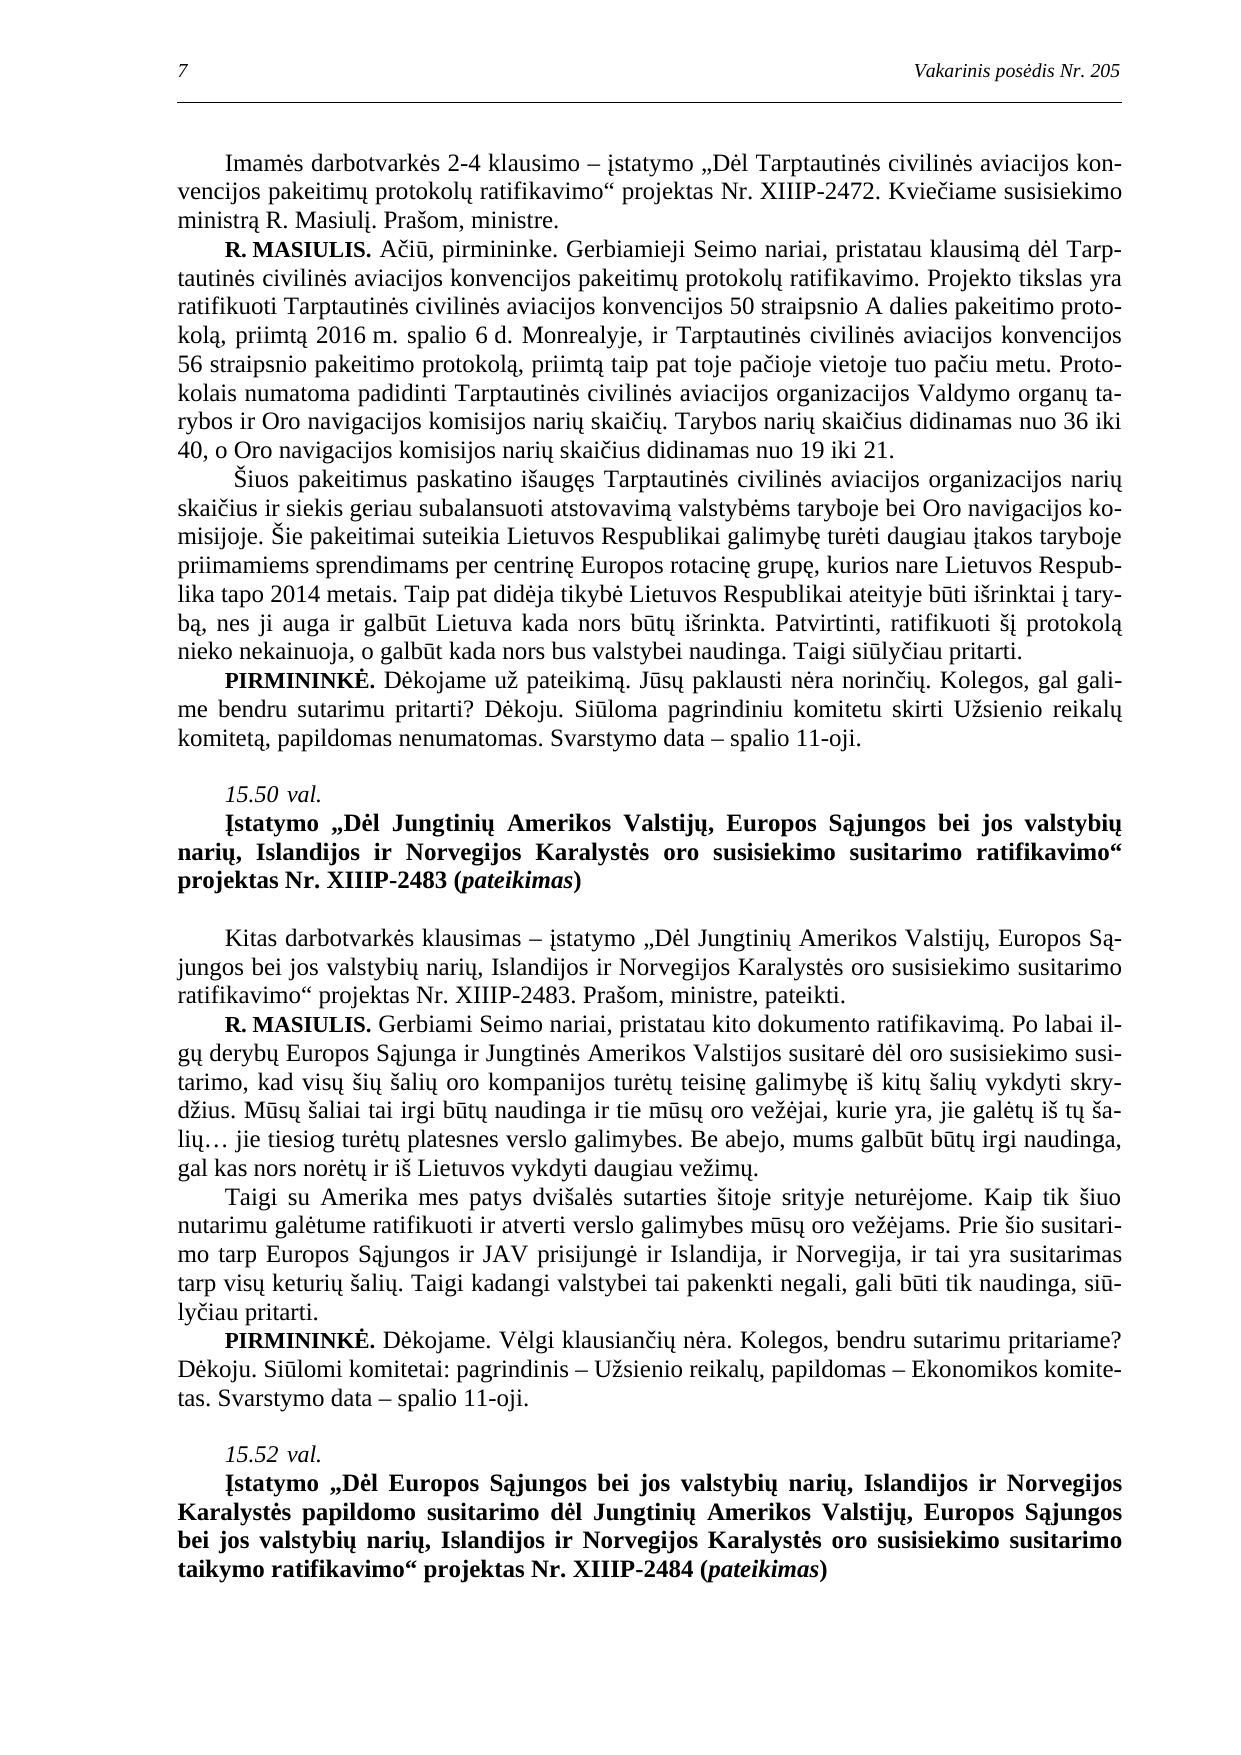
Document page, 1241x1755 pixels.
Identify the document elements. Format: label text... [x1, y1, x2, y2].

text Ki­tas dar­bo­tvarkės klau­si­mas – įsta­ty­mo „Dėl Jung­ti­nių Ame­ri­kos Vals­ti­jų, Eu­ro­pos Są­jun­gos bei jos vals­ty­bių na­rių, Is­lan­di­jos ir Nor­ve­gi­jos Ka­ra­lys­tės oro su­si­sie­ki­mo su­si­ta­ri­mo ra­ti­fi­ka­vi­mo“ pro­jek­tas Nr. XIIIP-2483. Pra­šom, mi­nist­re, pa­teik­ti. [177, 923, 1122, 1009]
text PIRMININKĖ. Dė­ko­ja­me už pa­tei­ki­mą. Jū­sų pa­klaus­ti nė­ra no­rin­čių. Ko­le­gos, gal ga­li­me ben­dru su­ta­ri­mu pri­tar­ti? Dė­ko­ju. Siū­lo­ma pa­grin­di­niu ko­mi­te­tu skir­ti Už­sie­nio rei­ka­lų ko­mi­te­tą, pa­pil­do­mas ne­nu­ma­to­mas. Svars­ty­mo da­ta – spa­lio 11-oji. [177, 665, 1122, 751]
text 15.50 val. [224, 780, 1122, 808]
text Ima­mės dar­bo­tvarkės 2-4 klau­si­mo – įsta­ty­mo „Dėl Tarp­tau­ti­nės ci­vi­li­nės avia­ci­jos kon­ven­ci­jos pa­kei­ti­mų pro­to­ko­lų ra­ti­fi­ka­vi­mo“ pro­jek­tas Nr. XIIIP-2472. Kvie­čia­me su­si­sie­ki­mo mi­nist­rą R. Ma­siu­lį. Pra­šom, mi­nist­re. [177, 148, 1122, 234]
text R. MASIULIS. Ger­bia­mi Sei­mo na­riai, pri­sta­tau ki­to do­ku­men­to ra­ti­fi­ka­vi­mą. Po la­bai il­gų de­ry­bų Eu­ro­pos Są­jun­ga ir Jung­ti­nės Ame­ri­kos Vals­ti­jos su­si­ta­rė dėl oro su­si­sie­ki­mo su­si­ta­ri­mo, kad vi­sų šių ša­lių oro kom­pa­ni­jos tu­rė­tų tei­si­nę ga­li­my­bę iš ki­tų ša­lių vyk­dy­ti skry­džius. Mū­sų ša­liai tai ir­gi bū­tų nau­din­ga ir tie mū­sų oro ve­žė­jai, ku­rie yra, jie ga­lė­tų iš tų ša­lių… jie tie­siog tu­rė­tų pla­tes­nes ver­slo ga­li­my­bes. Be abe­jo, mums gal­būt bū­tų ir­gi nau­din­ga, gal kas nors no­rė­tų ir iš Lie­tu­vos vyk­dy­ti dau­giau ve­ži­mų. [177, 1009, 1122, 1182]
text R. MASIULIS. Ačiū, pir­mi­nin­ke. Ger­bia­mie­ji Sei­mo na­riai, pri­sta­tau klau­si­mą dėl Tarp­tau­ti­nės ci­vi­li­nės avia­ci­jos kon­ven­ci­jos pa­kei­ti­mų pro­to­ko­lų ra­ti­fi­ka­vi­mo. Pro­jek­to tiks­las yra ra­ti­fi­kuo­ti Tarp­tau­ti­nės ci­vi­li­nės avia­ci­jos kon­ven­ci­jos 50 straips­nio A da­lies pa­kei­ti­mo pro­to­ko­lą, pri­im­tą 2016 m. spa­lio 6 d. Mon­re­a­ly­je, ir Tarp­tau­ti­nės ci­vi­li­nės avia­ci­jos kon­ven­ci­jos 56 straips­nio pa­kei­ti­mo pro­to­ko­lą, pri­im­tą taip pat to­je pa­čio­je vie­to­je tuo pa­čiu me­tu. Pro­to­ko­lais nu­ma­to­ma pa­di­din­ti Tarp­tau­ti­nės ci­vi­li­nės avia­ci­jos or­ga­ni­za­ci­jos Val­dy­mo or­ga­nų ta­ry­bos ir Oro na­vi­ga­ci­jos ko­mi­si­jos na­rių skai­čių. Ta­ry­bos na­rių skai­čius di­di­na­mas nuo 36 iki 40, o Oro na­vi­ga­ci­jos ko­mi­si­jos na­rių skai­čius di­di­na­mas nuo 19 iki 21. [177, 234, 1122, 464]
text Įsta­ty­mo „Dėl Eu­ro­pos Są­jun­gos bei jos vals­ty­bių na­rių, Is­lan­di­jos ir Nor­ve­gi­jos Ka­ra­lys­tės pa­pil­do­mo su­si­ta­ri­mo dėl Jung­ti­nių Ame­ri­kos Vals­ti­jų, Eu­ro­pos Są­jun­gos bei jos vals­ty­bių na­rių, Is­lan­di­jos ir Nor­ve­gi­jos Ka­ra­lys­tės oro su­si­sie­ki­mo su­si­ta­ri­mo tai­ky­mo ra­ti­fi­ka­vi­mo“ pro­jek­tas Nr. XIIIP-2484 (pa­tei­ki­mas) [177, 1468, 1122, 1583]
text Šiuos pa­kei­ti­mus pa­ska­ti­no iš­au­gęs Tarp­tau­ti­nės ci­vi­li­nės avia­ci­jos or­ga­ni­za­ci­jos na­rių skai­čius ir sie­kis ge­riau su­ba­lan­suo­ti at­sto­va­vi­mą vals­ty­bėms ta­ry­bo­je bei Oro na­vi­ga­ci­jos ko­mi­si­jo­je. Šie pa­kei­ti­mai su­tei­kia Lie­tu­vos Res­pub­li­kai ga­li­my­bę tu­rė­ti dau­giau įta­kos ta­ry­bo­je pri­ima­miems spren­di­mams per cen­tri­nę Eu­ro­pos ro­ta­ci­nę gru­pę, ku­rios na­re Lie­tu­vos Res­pub­li­ka ta­po 2014 me­tais. Taip pat di­dė­ja ti­ky­bė Lie­tu­vos Res­pub­li­kai at­ei­ty­je bū­ti iš­rink­tai į ta­ry­bą, nes ji au­ga ir gal­būt Lie­tu­va ka­da nors bū­tų iš­rink­ta. Pa­tvir­tin­ti, ra­ti­fi­kuo­ti šį pro­to­ko­lą nie­ko ne­kai­nuo­ja, o gal­būt ka­da nors bus vals­ty­bei nau­din­ga. Tai­gi siū­ly­čiau pri­tar­ti. [177, 464, 1122, 665]
text Įsta­ty­mo „Dėl Jung­ti­nių Ame­ri­kos Vals­ti­jų, Eu­ro­pos Są­jun­gos bei jos vals­ty­bių narių, Is­lan­di­jos ir Nor­ve­gi­jos Ka­ra­lys­tės oro su­si­sie­ki­mo su­si­ta­ri­mo ra­ti­fi­ka­vi­mo“ projek­tas Nr. XIIIP-2483 (pa­tei­ki­mas) [177, 808, 1122, 894]
text Tai­gi su Ame­ri­ka mes pa­tys dvi­ša­lės su­tar­ties ši­to­je sri­ty­je ne­tu­rė­jo­me. Kaip tik šiuo nuta­ri­mu ga­lė­tu­me ra­ti­fi­kuo­ti ir at­ver­ti ver­slo ga­li­my­bes mū­sų oro ve­žė­jams. Prie šio su­si­ta­ri­mo tarp Eu­ro­pos Są­jun­gos ir JAV pri­si­jun­gė ir Is­lan­di­ja, ir Nor­ve­gi­ja, ir tai yra su­si­ta­ri­mas tarp vi­sų ke­tu­rių ša­lių. Tai­gi ka­dan­gi vals­ty­bei tai pa­kenk­ti ne­ga­li, ga­li bū­ti tik nau­din­ga, siū­ly­čiau pri­tar­ti. [177, 1182, 1122, 1325]
text PIRMININKĖ. Dė­ko­ja­me. Vėl­gi klau­sian­čių nė­ra. Ko­le­gos, ben­dru su­ta­ri­mu pri­ta­ria­me? Dė­ko­ju. Siū­lo­mi ko­mi­te­tai: pa­grin­di­nis – Už­sie­nio rei­ka­lų, pa­pil­do­mas – Eko­no­mi­kos ko­mi­te­tas. Svars­ty­mo da­ta – spa­lio 11-oji. [177, 1325, 1122, 1412]
text 15.52 val. [224, 1440, 1122, 1468]
